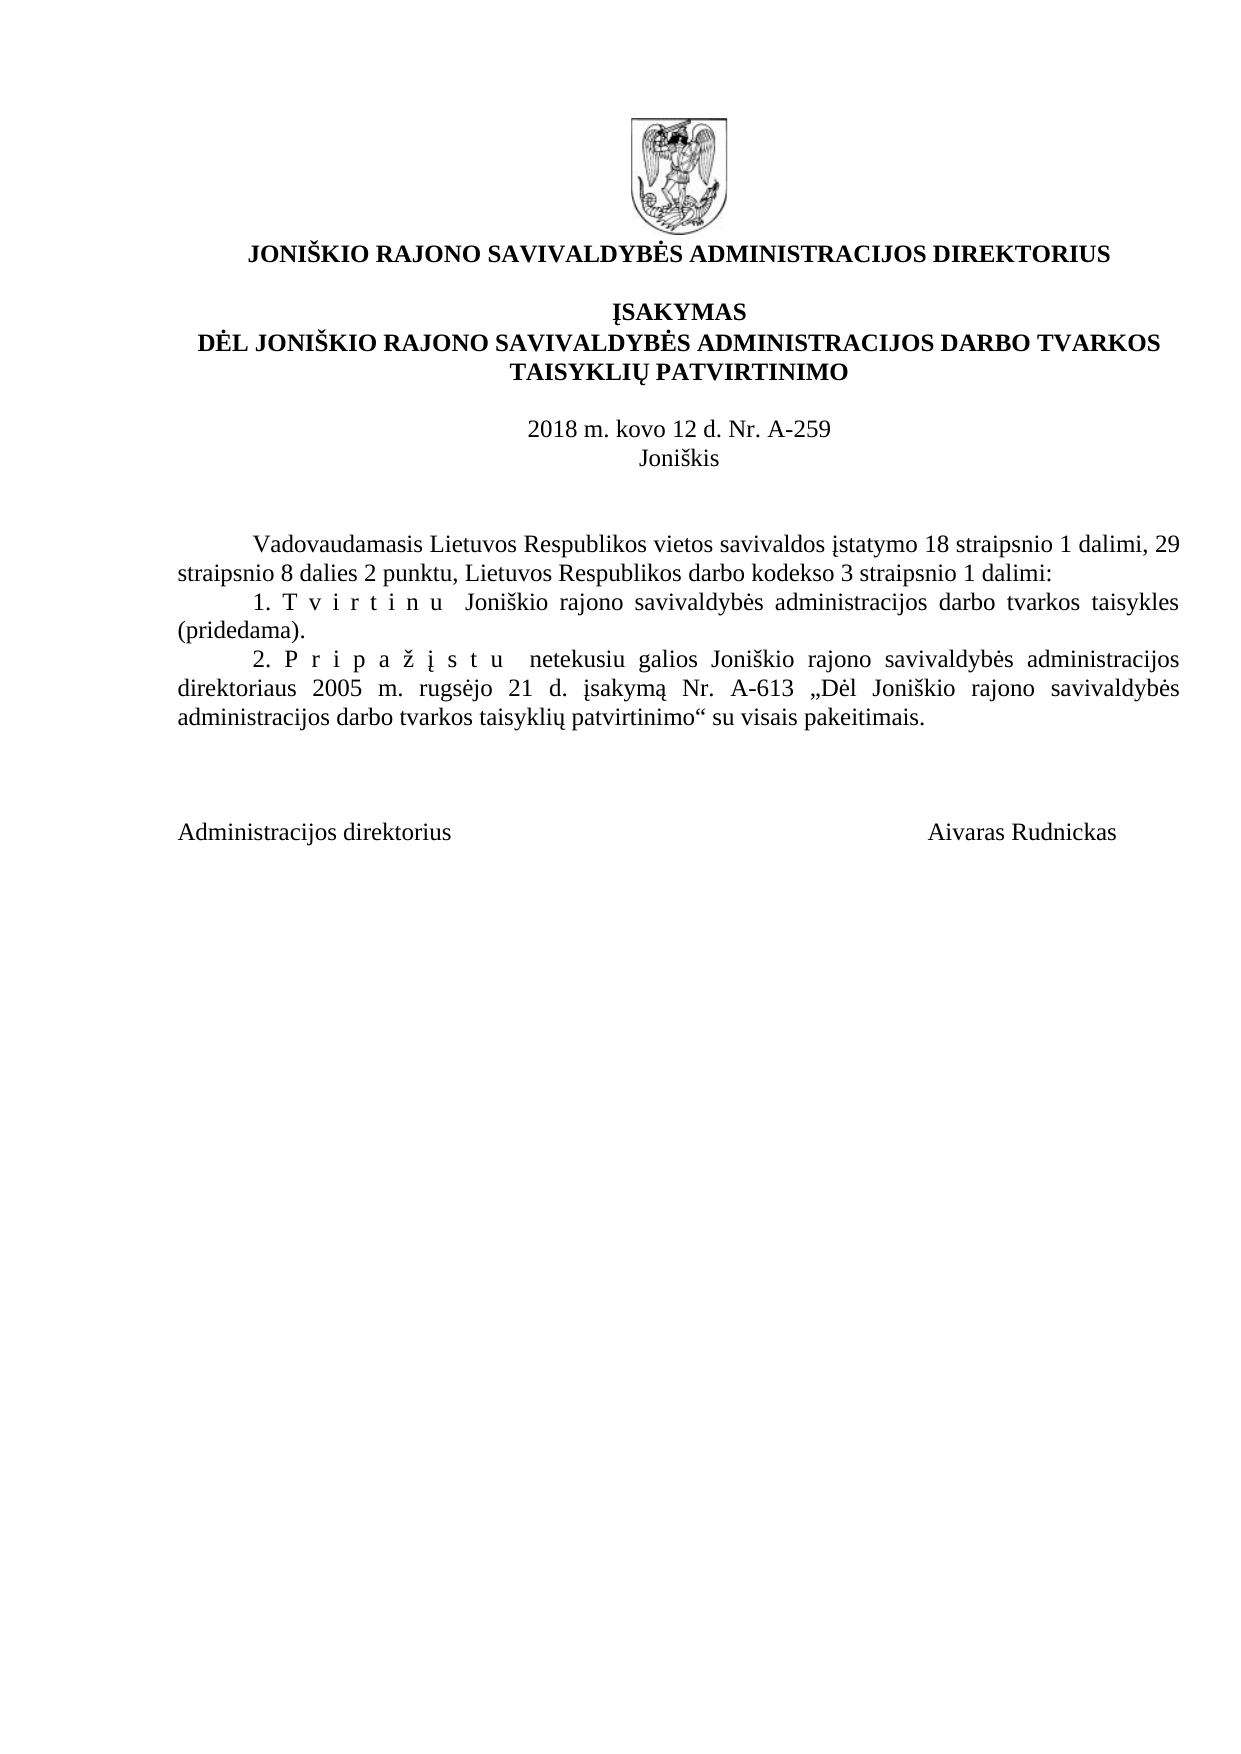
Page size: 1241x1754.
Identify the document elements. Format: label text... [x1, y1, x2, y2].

text Joniškis [177, 443, 1181, 472]
text 2. P r i p a ž į s t u netekusiu galios Joniškio rajono savivaldybės administracijos direktoriaus 2005 m. rugsėjo 21 d. įsakymą Nr. A-613 „Dėl Joniškio rajono savivaldybės administracijos darbo tvarkos taisyklių patvirtinimo“ su visais pakeitimais. [177, 644, 1181, 730]
text 2018 m. kovo 12 d. Nr. A-259 [177, 414, 1181, 443]
text 1. T v i r t i n u Joniškio rajono savivaldybės administracijos darbo tvarkos taisykles (pridedama). [177, 587, 1181, 644]
text Administracijos direktorius Aivaras Rudnickas [177, 817, 1181, 845]
text Vadovaudamasis Lietuvos Respublikos vietos savivaldos įstatymo 18 straipsnio 1 dalimi, 29 straipsnio 8 dalies 2 punktu, Lietuvos Respublikos darbo kodekso 3 straipsnio 1 dalimi: [177, 529, 1181, 587]
text Joniškio rajono savivaldybės Administracijos direktorius [177, 239, 1181, 268]
text Įsakymas [177, 297, 1181, 326]
text dėl joniškio rajono savivaldybės administracijos darbo tvarkos taisyklių patvirtinimo [177, 328, 1181, 385]
